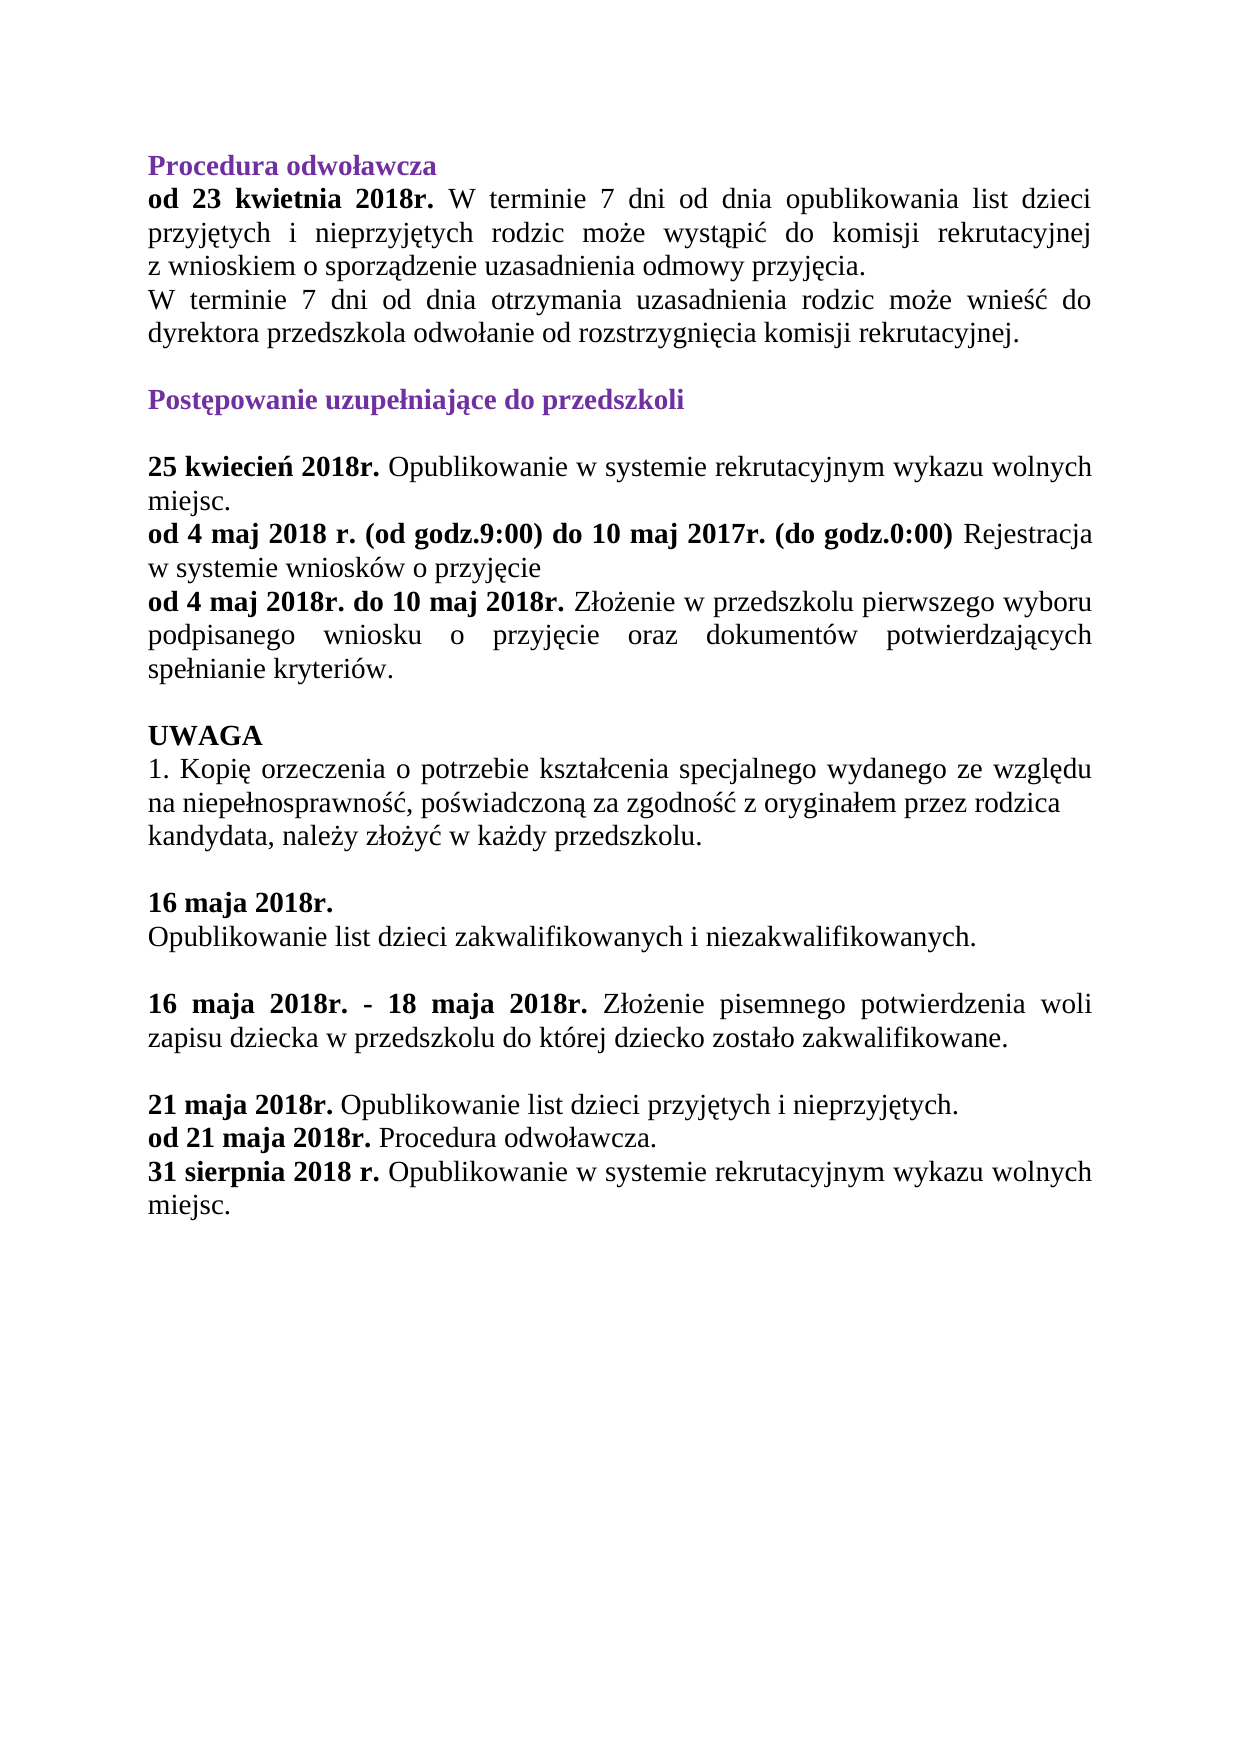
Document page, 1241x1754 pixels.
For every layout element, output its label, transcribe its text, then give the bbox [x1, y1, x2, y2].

text 25 kwiecień 2018r. Opublikowanie w systemie rekrutacyjnym wykazu wolnych miejsc. [148, 449, 1093, 517]
text Opublikowanie list dzieci zakwalifikowanych i niezakwalifikowanych. [148, 919, 1093, 953]
text UWAGA [148, 718, 1093, 751]
text Postępowanie uzupełniające do przedszkoli [148, 382, 1093, 416]
text W terminie 7 dni od dnia otrzymania uzasadnienia rodzic może wnieść do dyrektora przedszkola odwołanie od rozstrzygnięcia komisji rekrutacyjnej. [148, 282, 1093, 349]
text 31 sierpnia 2018 r. Opublikowanie w systemie rekrutacyjnym wykazu wolnych miejsc. [148, 1154, 1093, 1221]
text 1. Kopię orzeczenia o potrzebie kształcenia specjalnego wydanego ze względu na niepełnosprawność, poświadczoną za zgodność z oryginałem przez rodzica [148, 751, 1093, 818]
text od 23 kwietnia 2018r. W terminie 7 dni od dnia opublikowania list dzieci przyjętych i nieprzyjętych rodzic może wystąpić do komisji rekrutacyjnej z wnioskiem o sporządzenie uzasadnienia odmowy przyjęcia. [148, 181, 1093, 282]
text Procedura odwoławcza [148, 148, 1093, 181]
text od 21 maja 2018r. Procedura odwoławcza. [148, 1120, 1093, 1154]
text kandydata, należy złożyć w każdy przedszkolu. [148, 818, 1093, 852]
text 16 maja 2018r. - 18 maja 2018r. Złożenie pisemnego potwierdzenia woli zapisu dziecka w przedszkolu do której dziecko zostało zakwalifikowane. [148, 986, 1093, 1053]
text 21 maja 2018r. Opublikowanie list dzieci przyjętych i nieprzyjętych. [148, 1087, 1093, 1120]
text od 4 maj 2018r. do 10 maj 2018r. Złożenie w przedszkolu pierwszego wyboru podpisanego wniosku o przyjęcie oraz dokumentów potwierdzających spełnianie kryteriów. [148, 584, 1093, 684]
text 16 maja 2018r. [148, 886, 1093, 919]
text od 4 maj 2018 r. (od godz.9:00) do 10 maj 2017r. (do godz.0:00) Rejestracja w systemie wniosków o przyjęcie [148, 517, 1093, 584]
